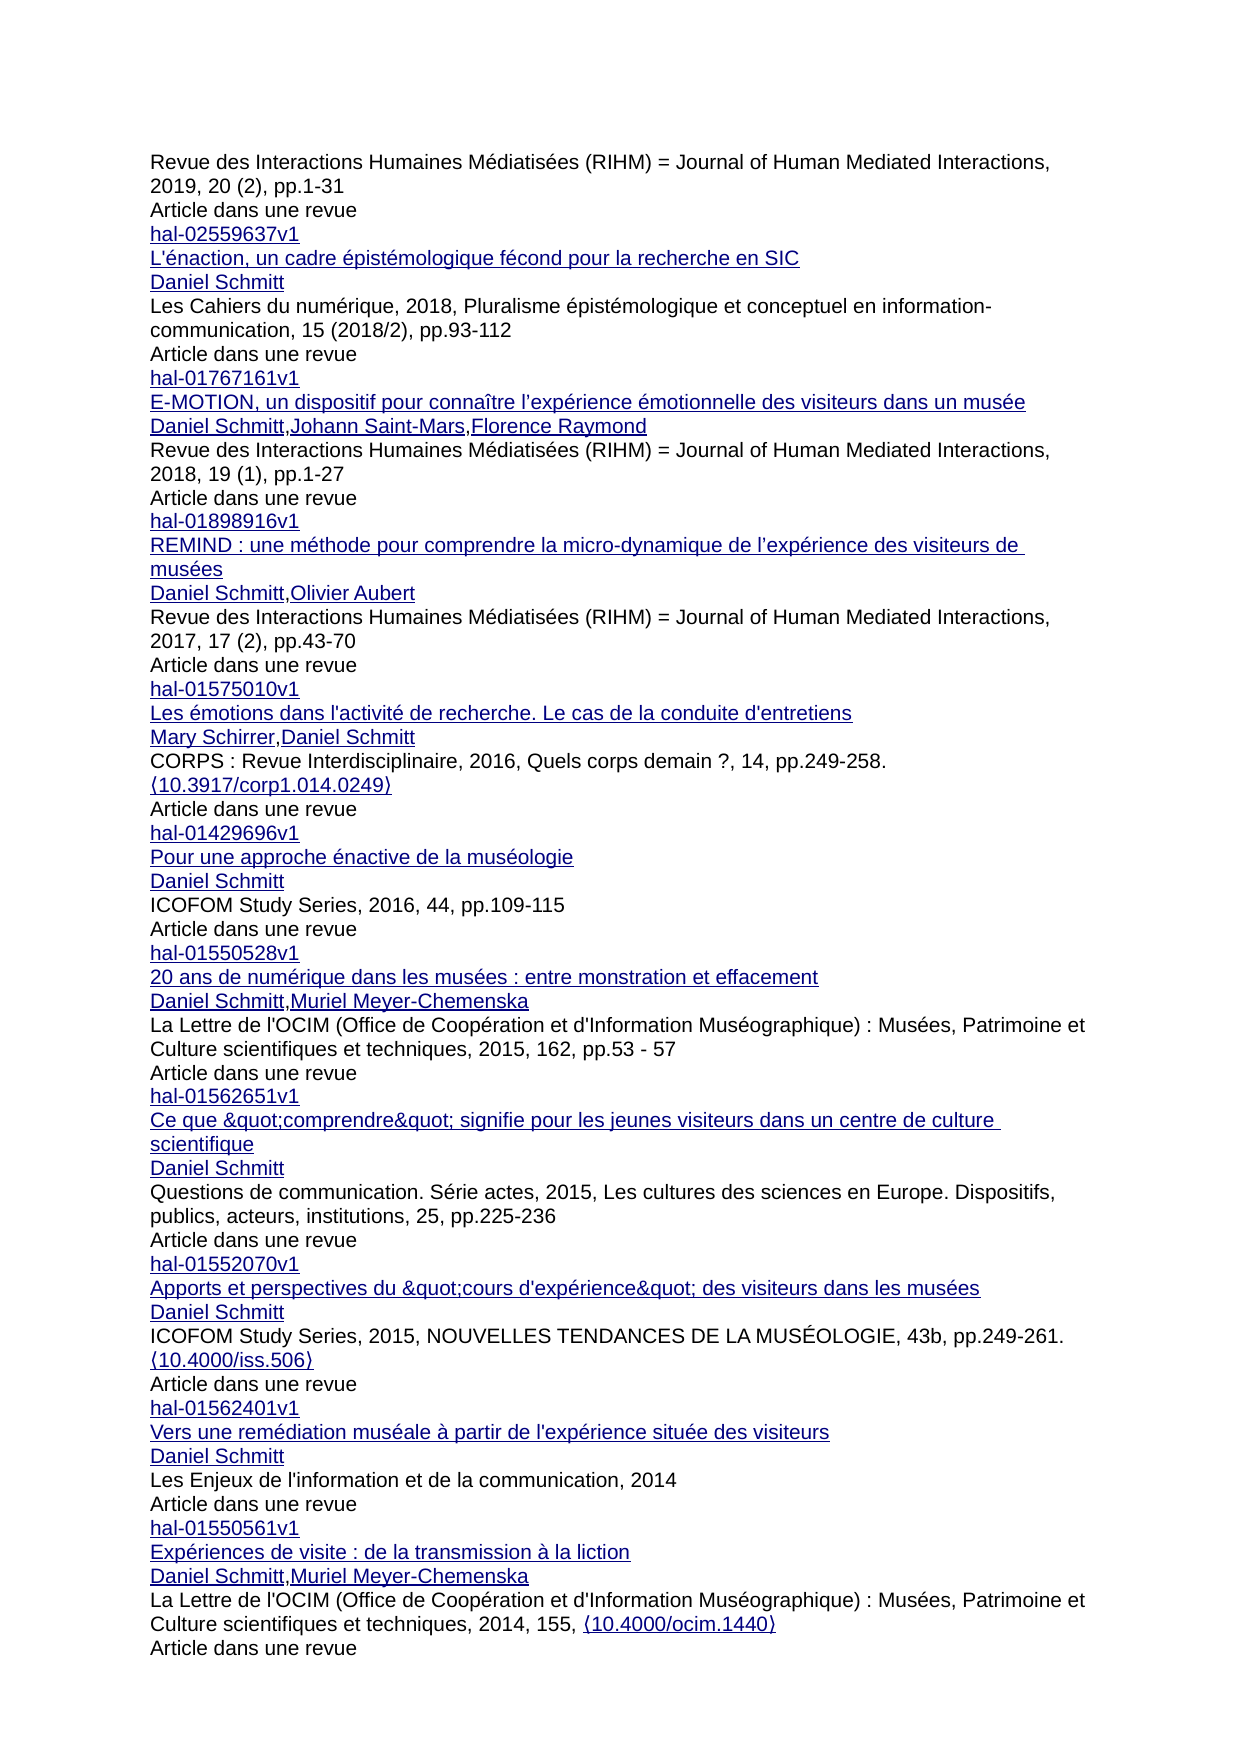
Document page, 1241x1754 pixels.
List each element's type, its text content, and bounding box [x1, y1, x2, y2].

table_cell Apports et perspectives du &quot;cours d'expérience&quot; des visiteurs dans les musées Daniel Schmitt ICOFOM Study Series, 2015, NOUVELLES TENDANCES DE LA MUSÉOLOGIE, 43b, pp.249-261. ⟨10.4000/iss.506⟩ Article dans une revue hal-01562401v1 [150, 1276, 1090, 1420]
table_cell Expériences de visite : de la transmission à la liction Daniel Schmitt,Muriel Meyer-Chemenska La Lettre de l'OCIM (Office de Coopération et d'Information Muséographique) : Musées, Patrimoine et Culture scientifiques et techniques, 2014, 155, ⟨10.4000/ocim.1440⟩ Article dans une revue [150, 1540, 1090, 1659]
table_cell Ce que &quot;comprendre&quot; signifie pour les jeunes visiteurs dans un centre de culture scientifique Daniel Schmitt Questions de communication. Série actes, 2015, Les cultures des sciences en Europe. Dispositifs, publics, acteurs, institutions, 25, pp.225-236 Article dans une revue hal-01552070v1 [150, 1108, 1090, 1276]
table_cell E-MOTION, un dispositif pour connaître l’expérience émotionnelle des visiteurs dans un musée Daniel Schmitt,Johann Saint-Mars,Florence Raymond Revue des Interactions Humaines Médiatisées (RIHM) = Journal of Human Mediated Interactions, 2018, 19 (1), pp.1-27 Article dans une revue hal-01898916v1 [150, 390, 1090, 533]
table_cell Les émotions dans l'activité de recherche. Le cas de la conduite d'entretiens Mary Schirrer,Daniel Schmitt CORPS : Revue Interdisciplinaire, 2016, Quels corps demain ?, 14, pp.249-258. ⟨10.3917/corp1.014.0249⟩ Article dans une revue hal-01429696v1 [150, 701, 1090, 845]
table_cell Pour une approche énactive de la muséologie Daniel Schmitt ICOFOM Study Series, 2016, 44, pp.109-115 Article dans une revue hal-01550528v1 [150, 845, 1090, 964]
table_cell Revue des Interactions Humaines Médiatisées (RIHM) = Journal of Human Mediated Interactions, 2019, 20 (2), pp.1-31 Article dans une revue hal-02559637v1 [150, 150, 1090, 246]
table_cell REMIND : une méthode pour comprendre la micro-dynamique de l’expérience des visiteurs de musées Daniel Schmitt,Olivier Aubert Revue des Interactions Humaines Médiatisées (RIHM) = Journal of Human Mediated Interactions, 2017, 17 (2), pp.43-70 Article dans une revue hal-01575010v1 [150, 533, 1090, 701]
table_cell L'énaction, un cadre épistémologique fécond pour la recherche en SIC Daniel Schmitt Les Cahiers du numérique, 2018, Pluralisme épistémologique et conceptuel en information-communication, 15 (2018/2), pp.93-112 Article dans une revue hal-01767161v1 [150, 246, 1090, 389]
table_cell 20 ans de numérique dans les musées : entre monstration et effacement Daniel Schmitt,Muriel Meyer-Chemenska La Lettre de l'OCIM (Office de Coopération et d'Information Muséographique) : Musées, Patrimoine et Culture scientifiques et techniques, 2015, 162, pp.53 - 57 Article dans une revue hal-01562651v1 [150, 965, 1090, 1108]
table_cell Vers une remédiation muséale à partir de l'expérience située des visiteurs Daniel Schmitt Les Enjeux de l'information et de la communication, 2014 Article dans une revue hal-01550561v1 [150, 1420, 1090, 1539]
